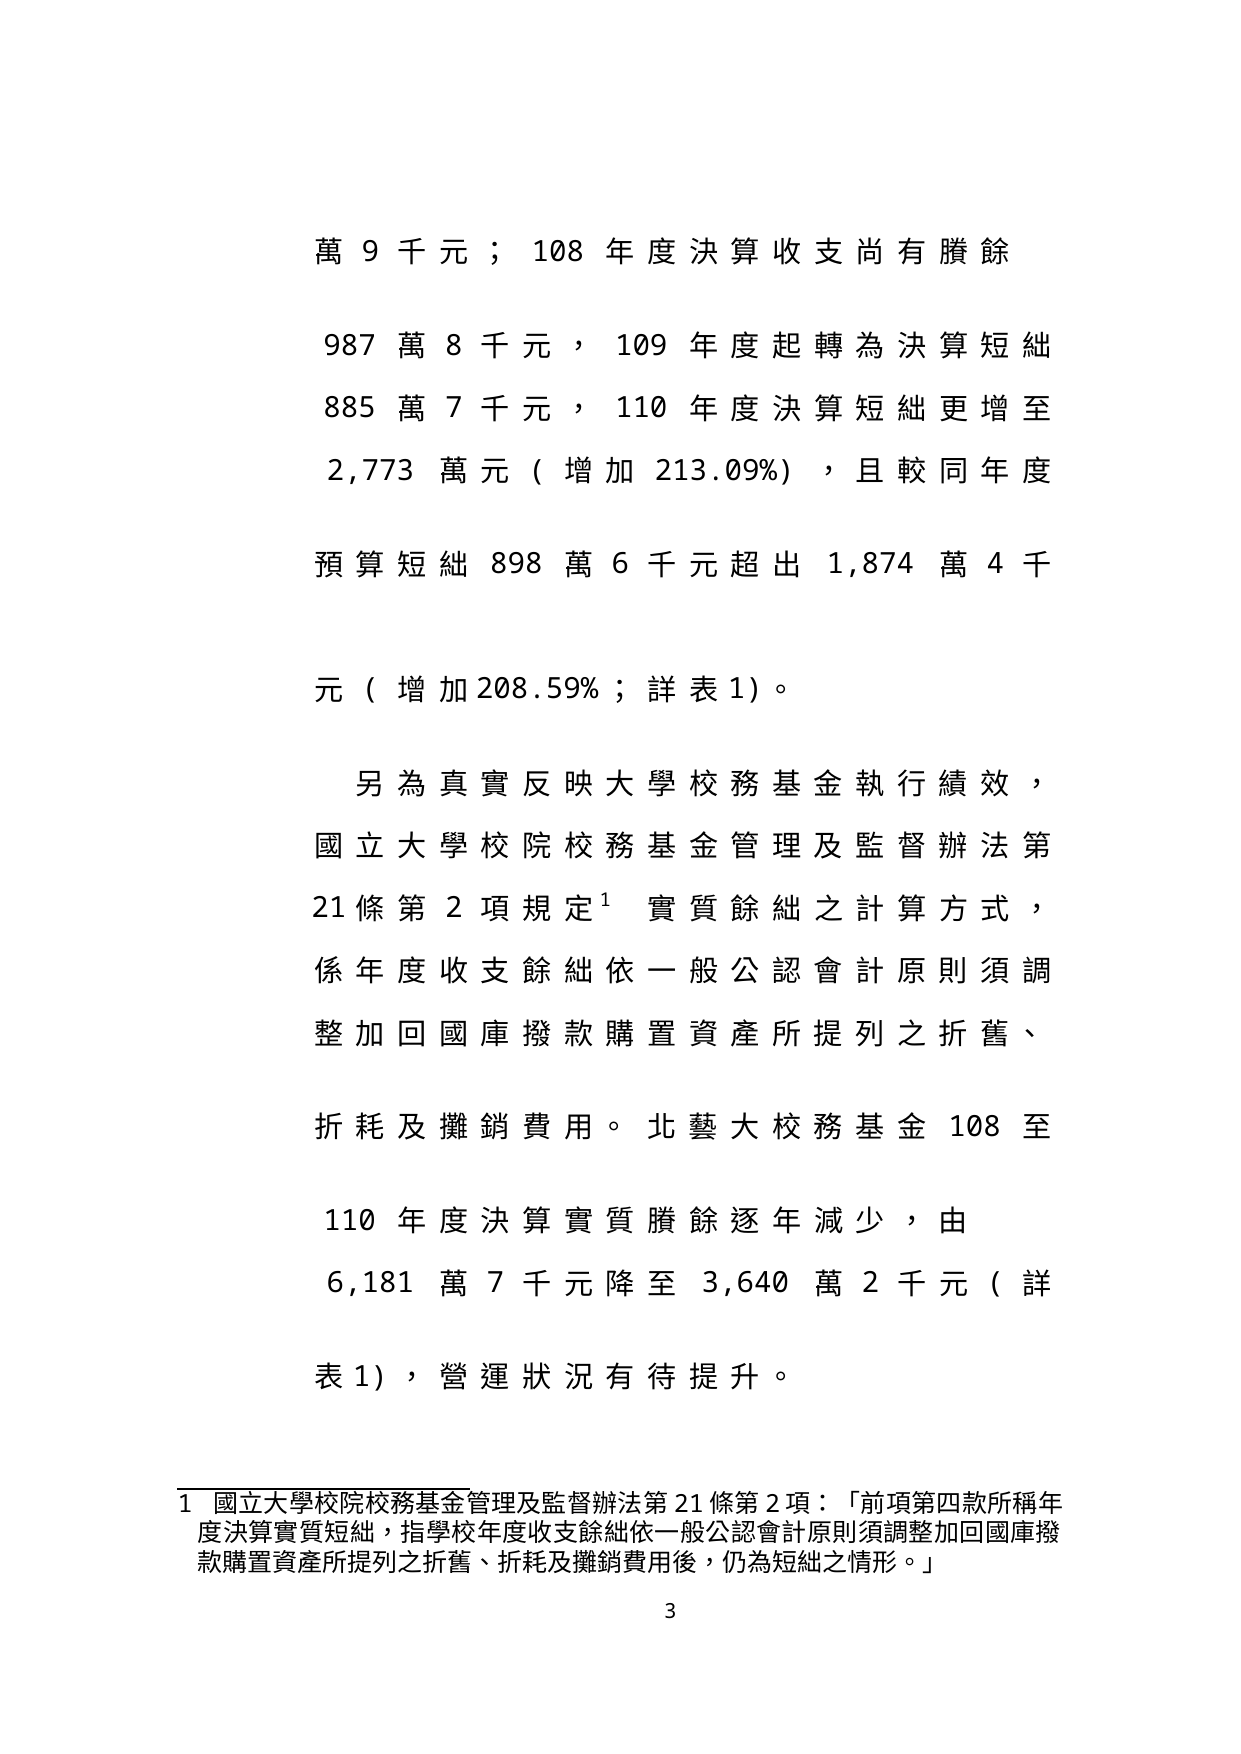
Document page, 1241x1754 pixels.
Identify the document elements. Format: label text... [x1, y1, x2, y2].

text 另為真實反映大學校務基金執行績效，國立大學校院校務基金管理及監督辦法第21條第2項規定實質餘絀之計算方式，係年度收支餘絀依一般公認會計原則須調整加回國庫撥款購置資產所提列之折舊、折耗及攤銷費用。北藝大校務基金108至110年度決算實質賸餘逐年減少，由6,181萬7千元降至3,640萬2千元(詳表1)，營運狀況有待提升。 [271, 740, 1058, 1427]
text 萬9千元；108年度決算收支尚有賸餘987萬8千元，109年度起轉為決算短絀885萬7千元，110年度決算短絀更增至2,773萬元(增加213.09%)，且較同年度預算短絀898萬6千元超出1,874萬4千元(增加208.59%；詳表1)。 [271, 177, 1058, 740]
text 國立大學校院校務基金管理及監督辦法第21條第2項：「前項第四款所稱年度決算實質短絀，指學校年度收支餘絀依一般公認會計原則須調整加回國庫撥款購置資產所提列之折舊、折耗及攤銷費用後，仍為短絀之情形。」 [177, 1489, 1063, 1577]
